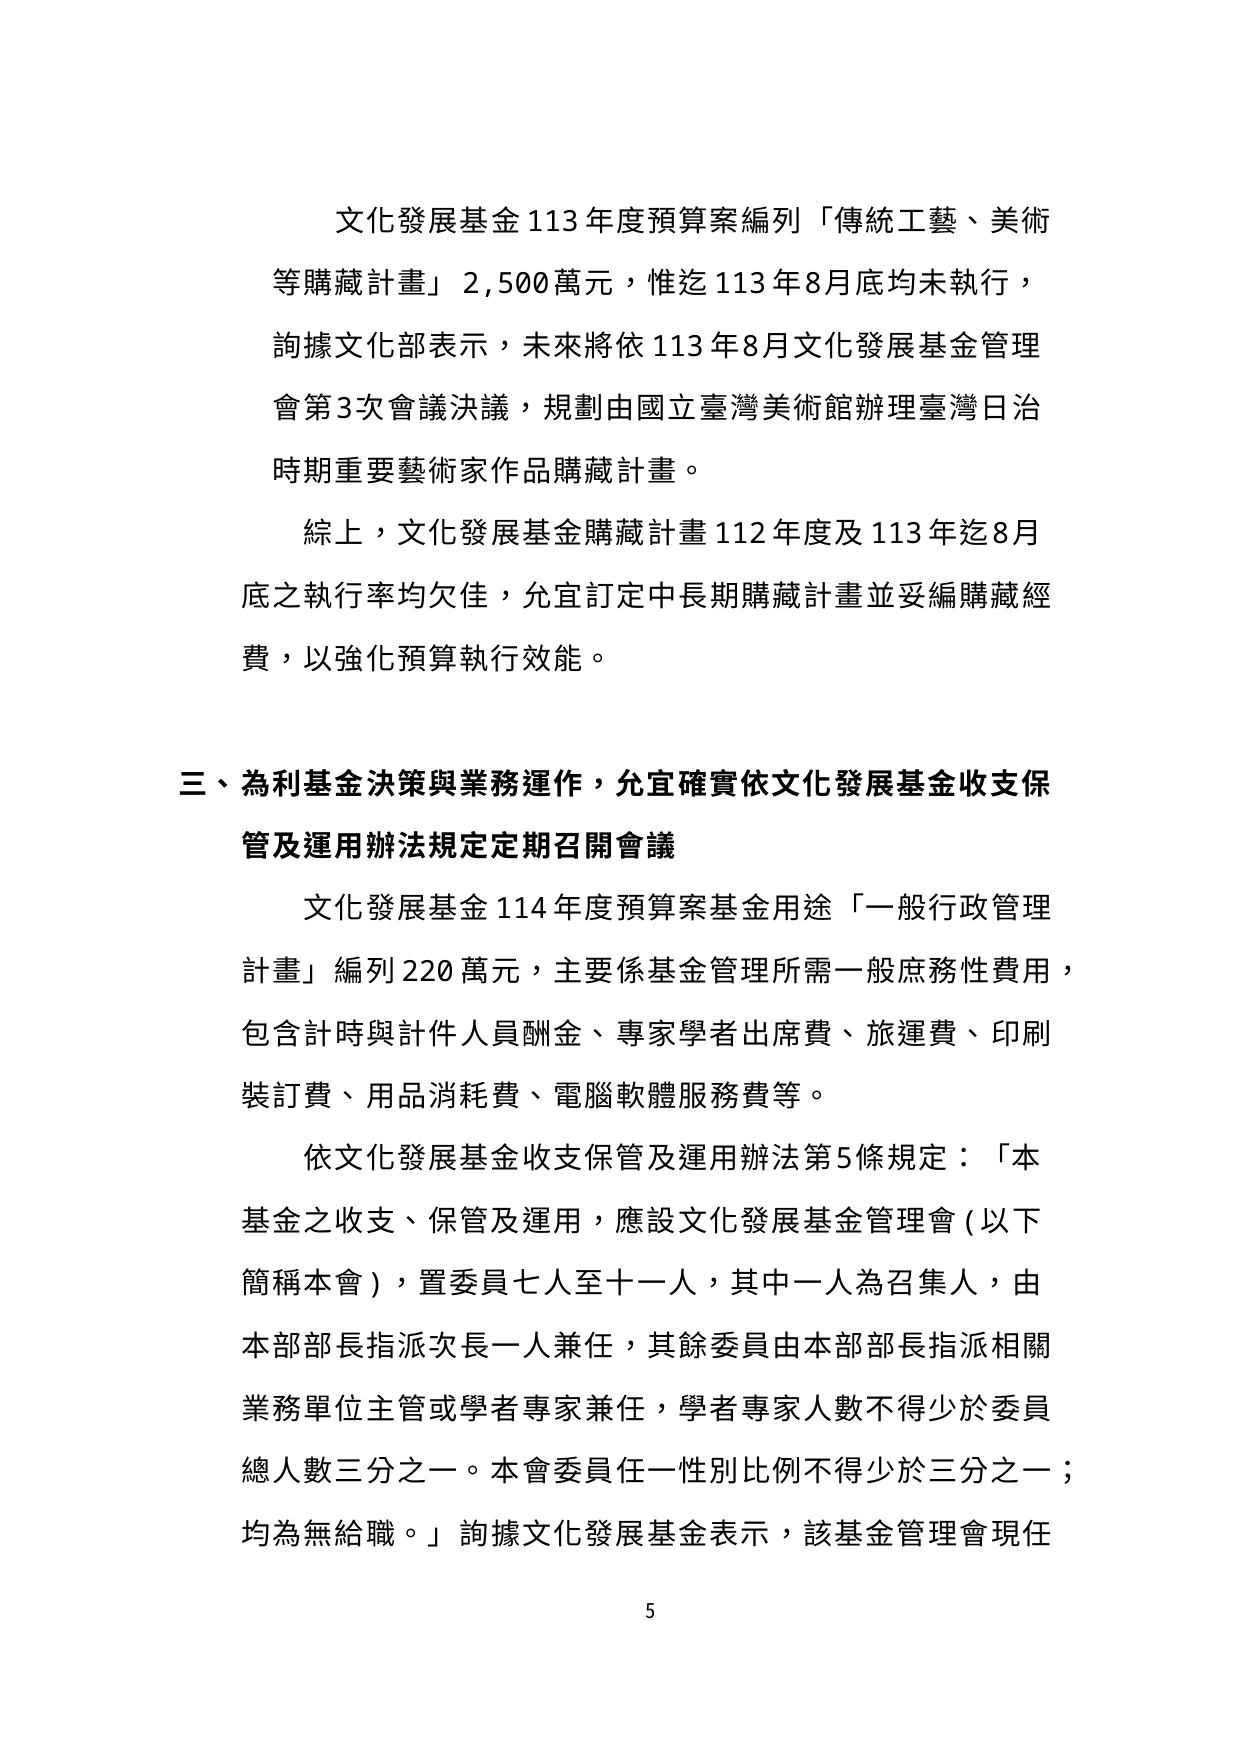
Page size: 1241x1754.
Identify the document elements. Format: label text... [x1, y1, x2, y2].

text 文化發展基金113年度預算案編列「傳統工藝、美術等購藏計畫」2,500萬元，惟迄113年8月底均未執行，詢據文化部表示，未來將依113年8月文化發展基金管理會第3次會議決議，規劃由國立臺灣美術館辦理臺灣日治時期重要藝術家作品購藏計畫。 [266, 177, 1063, 490]
text 依文化發展基金收支保管及運用辦法第5條規定：「本基金之收支、保管及運用，應設文化發展基金管理會(以下簡稱本會)，置委員七人至十一人，其中一人為召集人，由本部部長指派次長一人兼任，其餘委員由本部部長指派相關業務單位主管或學者專家兼任，學者專家人數不得少於委員總人數三分之一。本會委員任一性別比例不得少於三分之一；均為無給職。」詢據文化發展基金表示，該基金管理會現任委員任期自112年6月1日起至113年12月31日止，委員計9人，其中學者專家計4人。次依同辦法第8條規定：「本會每三個月召開會議一次，必要時得召開臨時會議，均由召集人召集之；召集人因故不能出席時，由其指定委員一人代理。」惟迄113年8月底止，文化發展基金管理會僅分別於112年11月、113年4月、113年8月各召開1次會議，未符上開規定。 [236, 1115, 1063, 1552]
text 文化發展基金114年度預算案基金用途「一般行政管理計畫」編列220萬元，主要係基金管理所需一般庶務性費用，包含計時與計件人員酬金、專家學者出席費、旅運費、印刷裝訂費、用品消耗費、電腦軟體服務費等。 [236, 865, 1063, 1115]
text 綜上，文化發展基金購藏計畫112年度及113年迄8月底之執行率均欠佳，允宜訂定中長期購藏計畫並妥編購藏經費，以強化預算執行效能。 [236, 490, 1063, 677]
text 三、為利基金決策與業務運作，允宜確實依文化發展基金收支保管及運用辦法規定定期召開會議 [177, 740, 1063, 865]
